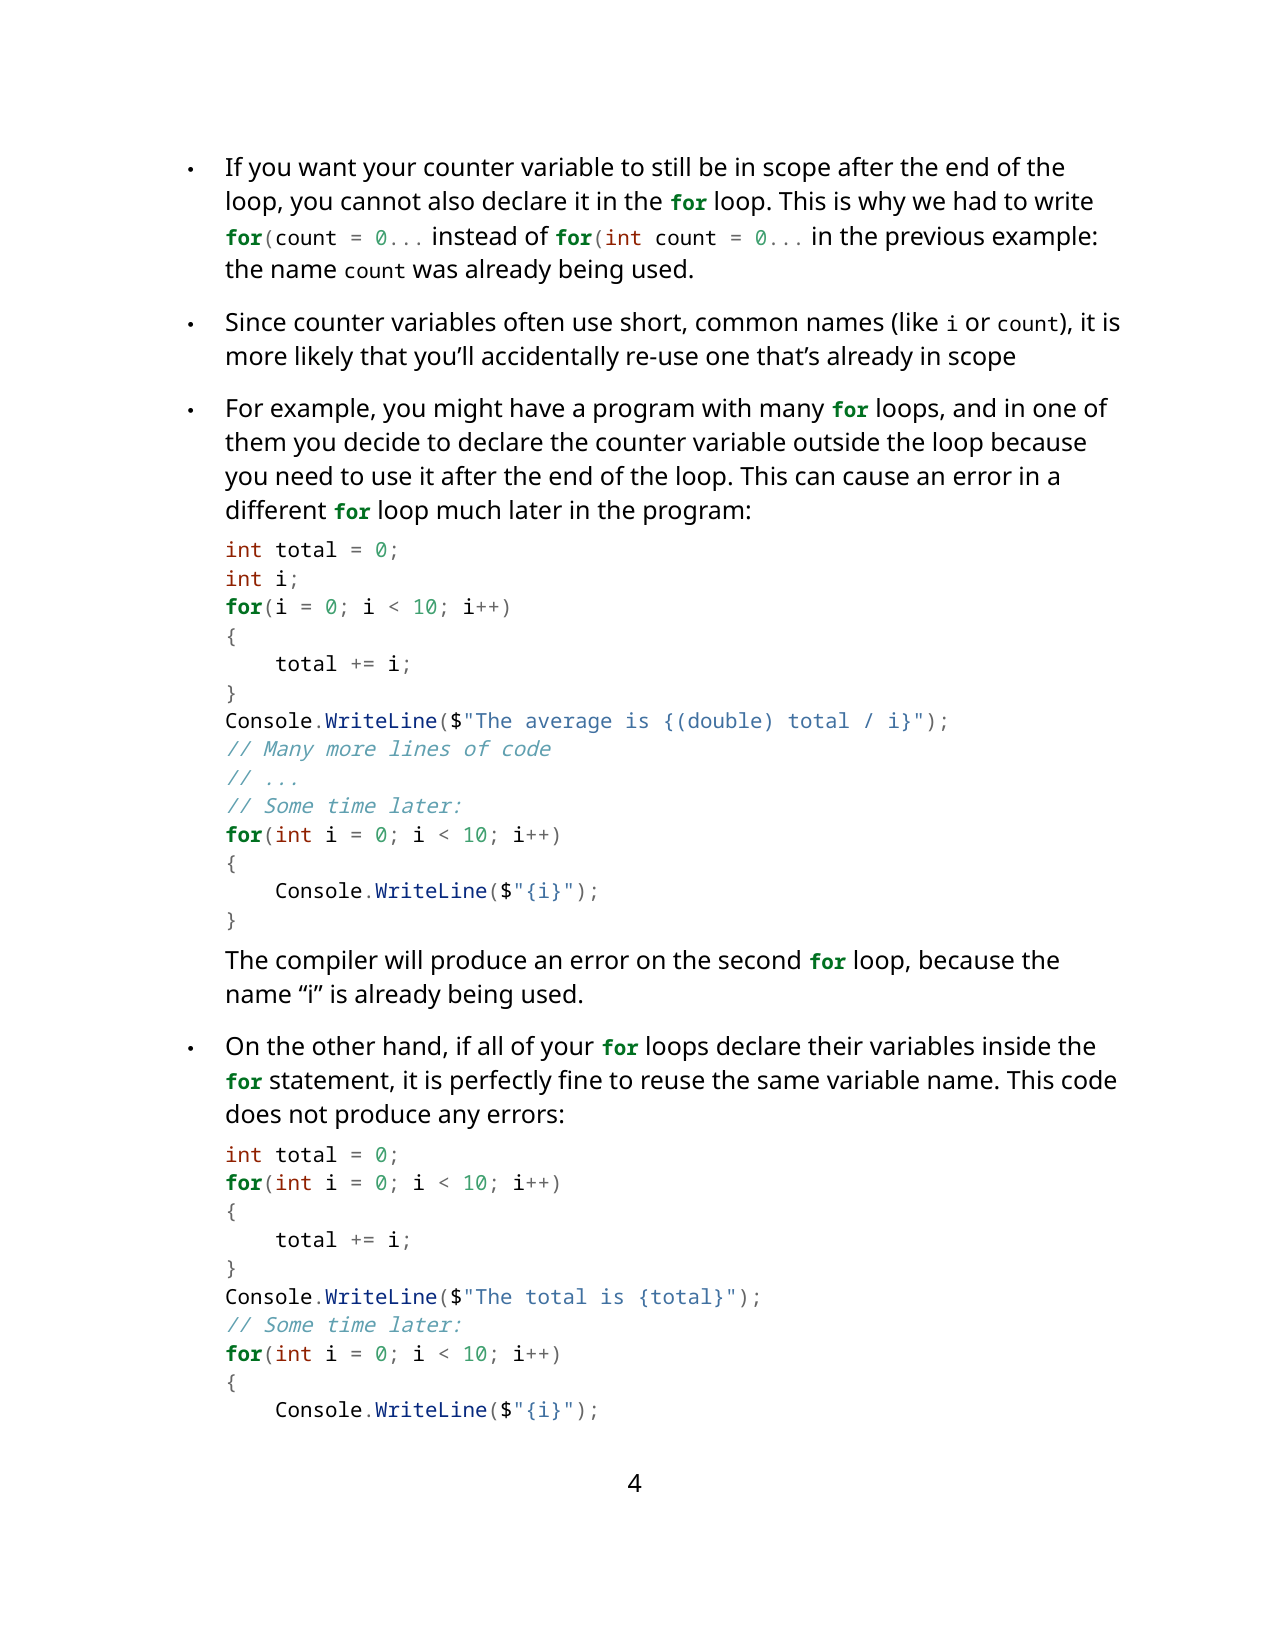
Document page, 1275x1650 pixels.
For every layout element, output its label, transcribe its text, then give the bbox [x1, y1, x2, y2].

list Console.WriteLine($"The total is {total}"); [187, 1282, 1125, 1310]
list for(int i = 0; i < 10; i++) [187, 1339, 1125, 1367]
list int total = 0; [187, 535, 1125, 564]
list } [187, 1253, 1125, 1282]
list { [187, 848, 1125, 877]
list { [187, 621, 1125, 649]
list On the other hand, if all of your for loops declare their variables inside the for statement, it is perfectly fine to reuse the same variable name. This code does not produce any errors: [187, 1028, 1125, 1131]
list The compiler will produce an error on the second for loop, because the name “i” is already being used. [187, 942, 1125, 1011]
list Console.WriteLine($"{i}"); [187, 877, 1125, 905]
list Console.WriteLine($"The average is {(double) total / i}"); [187, 706, 1125, 734]
list // Some time later: [187, 791, 1125, 820]
list } [187, 905, 1125, 933]
list // Many more lines of code [187, 734, 1125, 763]
list // ... [187, 763, 1125, 791]
list { [187, 1197, 1125, 1225]
list for(int i = 0; i < 10; i++) [187, 1168, 1125, 1197]
list for(int i = 0; i < 10; i++) [187, 820, 1125, 848]
list for(i = 0; i < 10; i++) [187, 592, 1125, 621]
list int i; [187, 564, 1125, 592]
list total += i; [187, 1225, 1125, 1253]
list { [187, 1367, 1125, 1396]
list } [187, 678, 1125, 706]
list // Some time later: [187, 1310, 1125, 1339]
list For example, you might have a program with many for loops, and in one of them you decide to declare the counter variable outside the loop because you need to use it after the end of the loop. This can cause an error in a different for loop much later in the program: [187, 390, 1125, 526]
list If you want your counter variable to still be in scope after the end of the loop, you cannot also declare it in the for loop. This is why we had to write for(count = 0... instead of for(int count = 0... in the previous example: the name count was already being used. [187, 150, 1125, 286]
list total += i; [187, 649, 1125, 678]
list Since counter variables often use short, common names (like i or count), it is more likely that you’ll accidentally re-use one that’s already in scope [187, 304, 1125, 372]
list Console.WriteLine($"{i}"); [187, 1396, 1125, 1424]
list int total = 0; [187, 1140, 1125, 1168]
